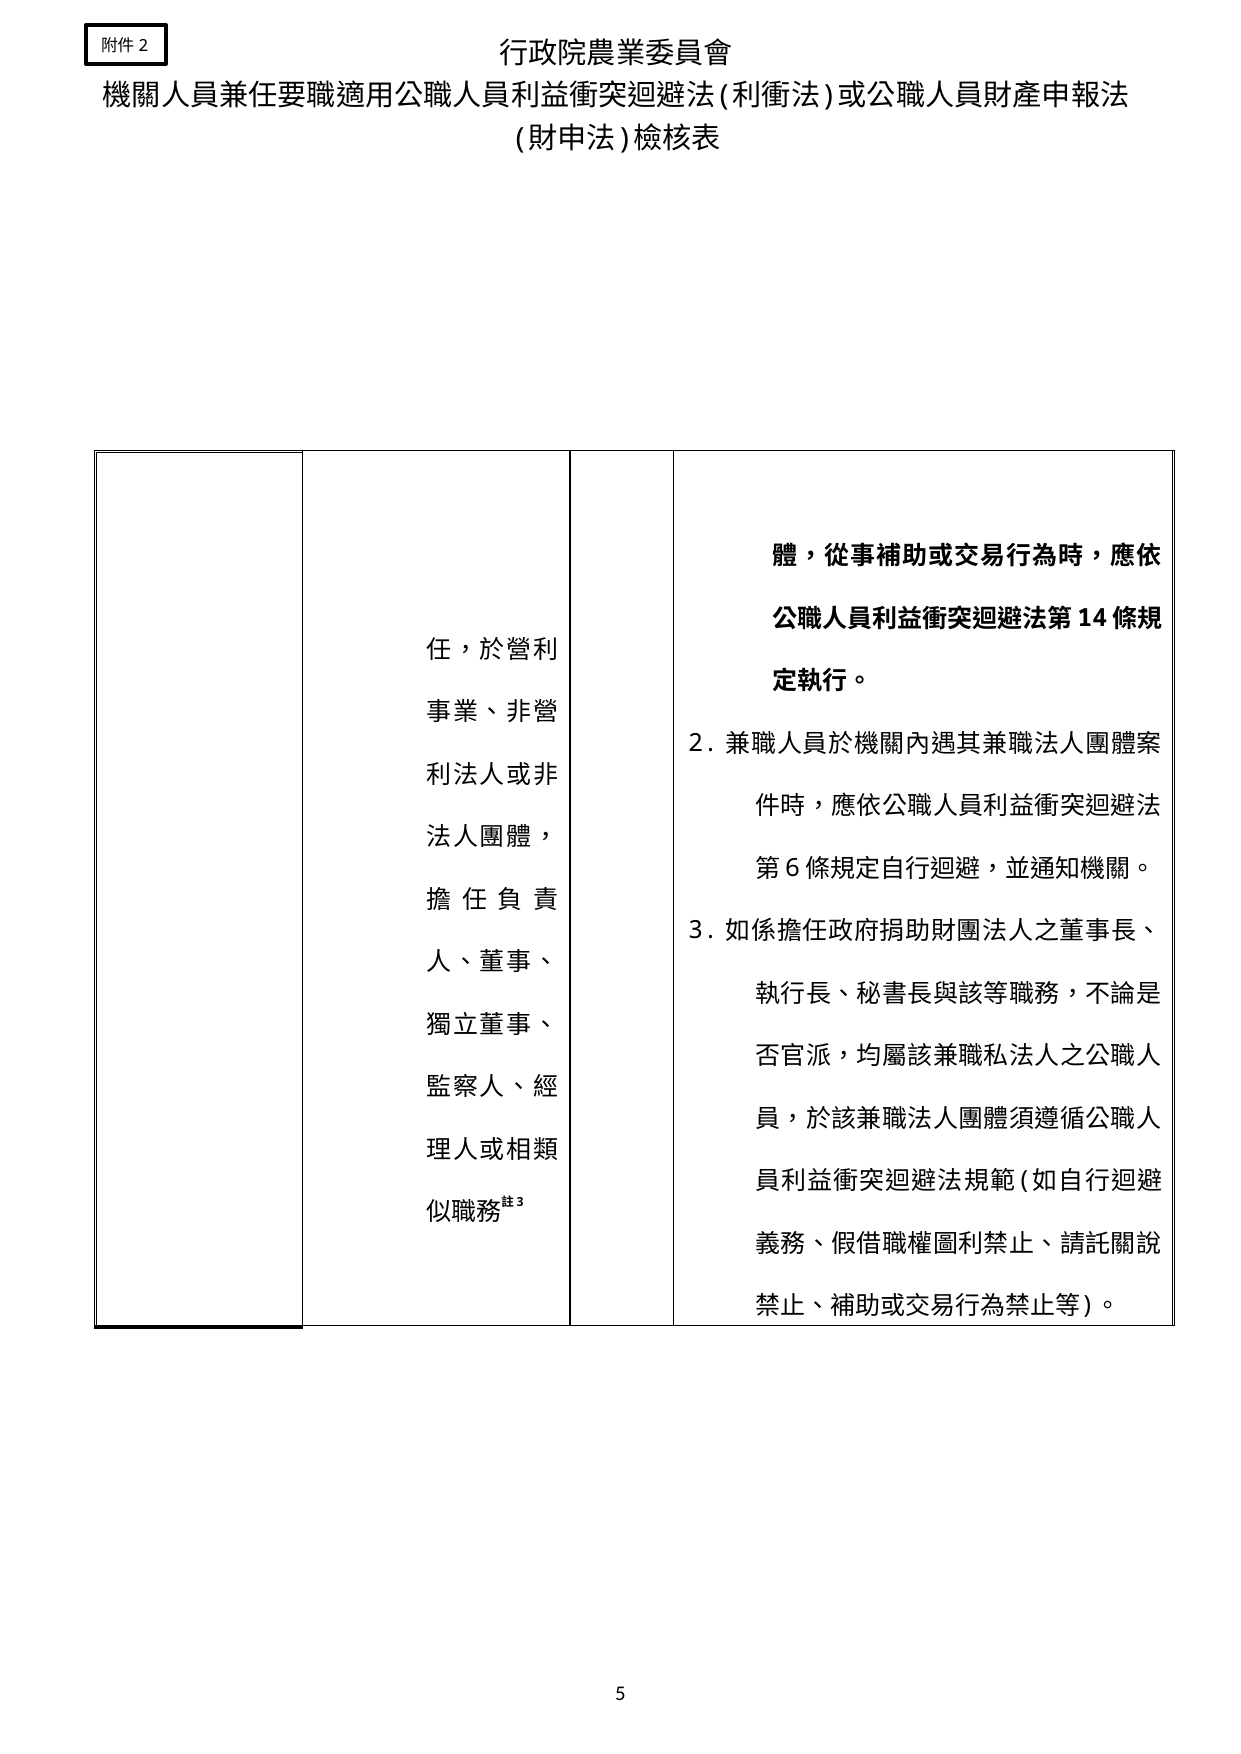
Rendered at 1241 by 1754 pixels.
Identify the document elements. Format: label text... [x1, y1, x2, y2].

table_cell 1-5.所兼職務非屬政府或公股指派、遴聘代表或由政府聘任，於營利事業、非營利法人或非法人團體，擔任負責人、董事、獨立董事、監察人、經理人或相類似職務註3 [303, 451, 569, 1324]
table_cell [571, 451, 673, 1324]
table_cell 1.兼職人員為機關公職人員註1(1-1至1-6請擇一勾選) [97, 453, 302, 1324]
table_cell 該兼職法人團體為機關公職人員之關係人註4 「簽辦兼職主政單位」應於奉核後，函知該兼職法人團體如欲與本機關或與受本機關監督之機關團體，從事補助或交易行為時，應依公職人員利益衝突迴避法第14條規定執行。 兼職人員於機關內遇其兼職法人團體案件時，應依公職人員利益衝突迴避法第6條規定自行迴避，並通知機關。 如係擔任政府捐助財團法人之董事長、執行長、秘書長與該等職務，不論是否官派，均屬該兼職私法人之公職人員，於該兼職法人團體須遵循公職人員利益衝突迴避法規範(如自行迴避義務、假借職權圖利禁止、請託關說禁止、補助或交易行為禁止等)。 [674, 451, 1172, 1324]
